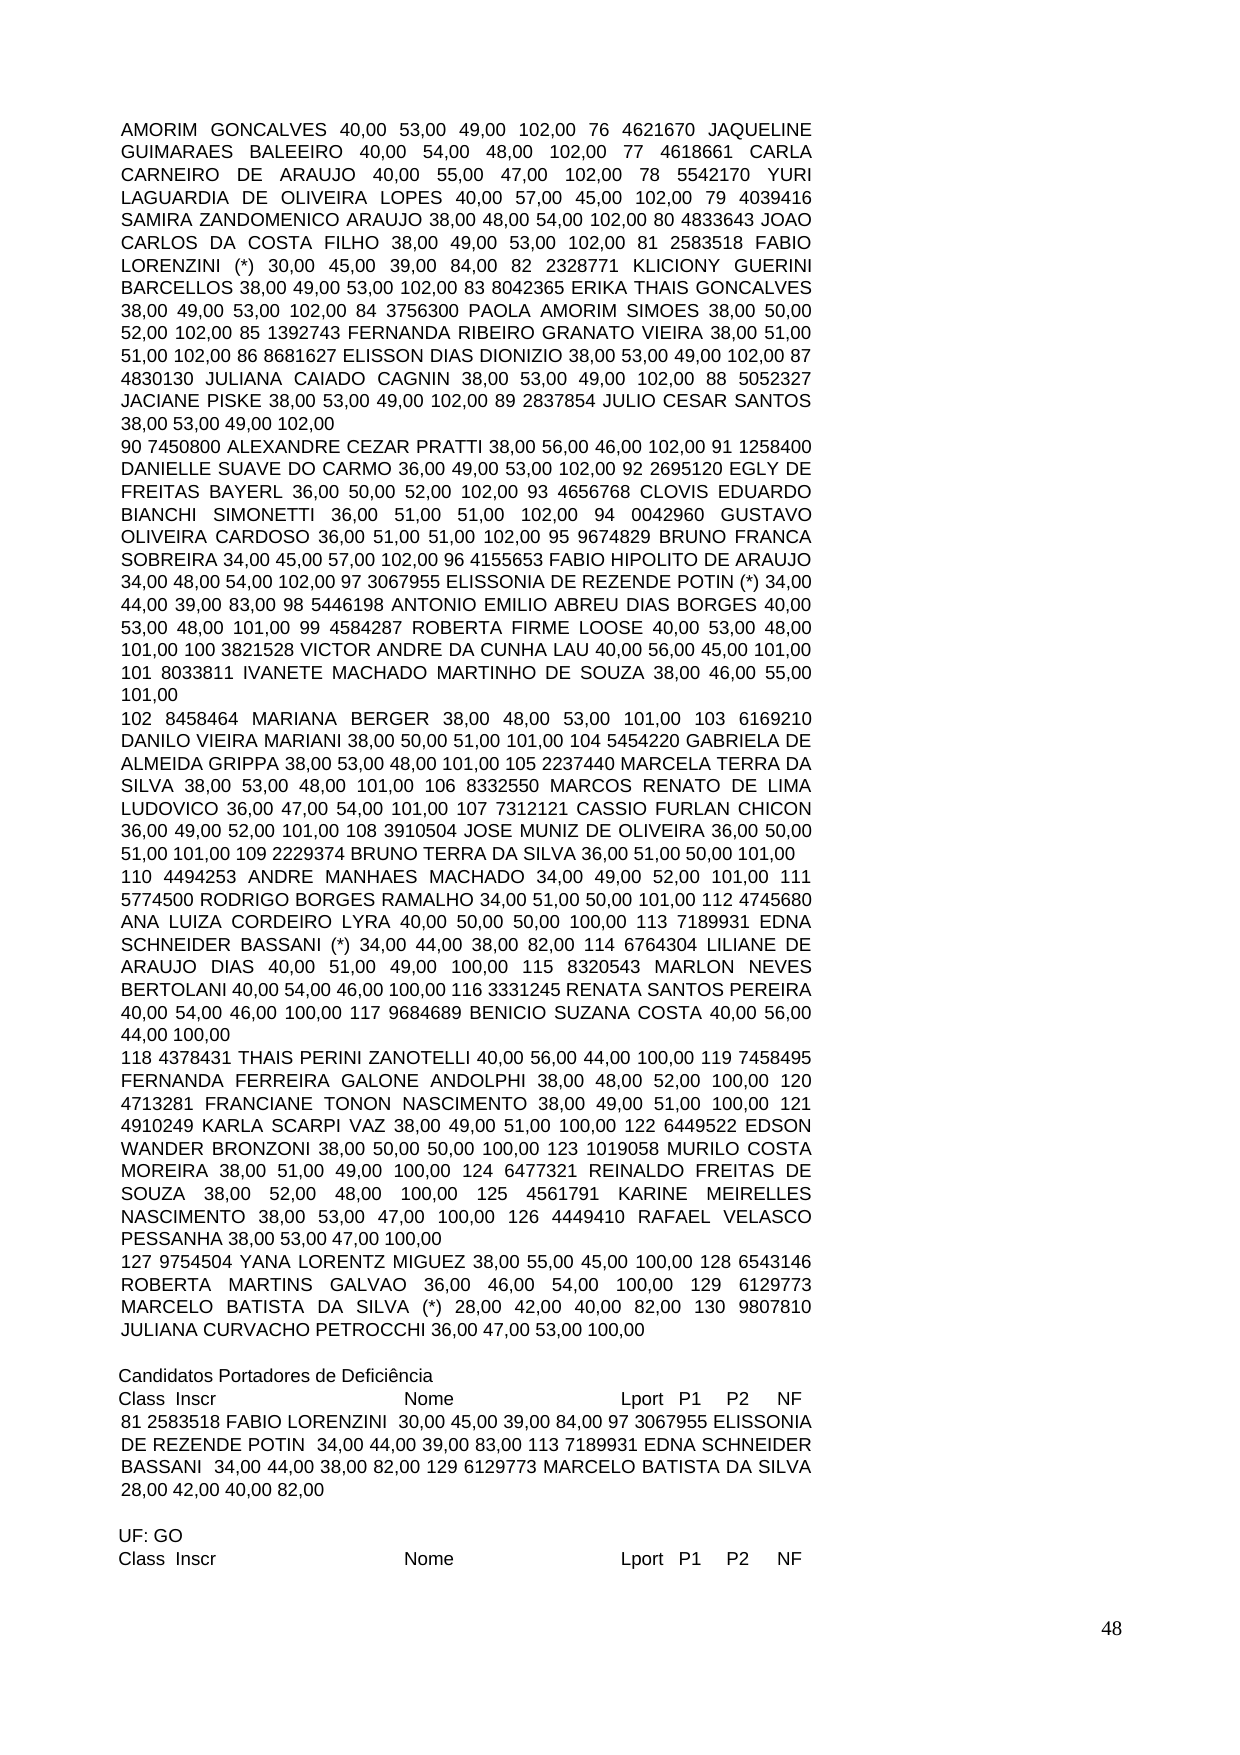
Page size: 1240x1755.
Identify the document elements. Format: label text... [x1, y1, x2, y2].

text AMORIM GONCALVES 40,00 53,00 49,00 102,00 76 4621670 JAQUELINE GUIMARAES BALEEIRO 40,00 54,00 48,00 102,00 77 4618661 CARLA CARNEIRO DE ARAUJO 40,00 55,00 47,00 102,00 78 5542170 YURI LAGUARDIA DE OLIVEIRA LOPES 40,00 57,00 45,00 102,00 79 4039416 SAMIRA ZANDOMENICO ARAUJO 38,00 48,00 54,00 102,00 80 4833643 JOAO CARLOS DA COSTA FILHO 38,00 49,00 53,00 102,00 81 2583518 FABIO LORENZINI (*) 30,00 45,00 39,00 84,00 82 2328771 KLICIONY GUERINI BARCELLOS 38,00 49,00 53,00 102,00 83 8042365 ERIKA THAIS GONCALVES 38,00 49,00 53,00 102,00 84 3756300 PAOLA AMORIM SIMOES 38,00 50,00 52,00 102,00 85 1392743 FERNANDA RIBEIRO GRANATO VIEIRA 38,00 51,00 51,00 102,00 86 8681627 ELISSON DIAS DIONIZIO 38,00 53,00 49,00 102,00 87 4830130 JULIANA CAIADO CAGNIN 38,00 53,00 49,00 102,00 88 5052327 JACIANE PISKE 38,00 53,00 49,00 102,00 89 2837854 JULIO CESAR SANTOS 38,00 53,00 49,00 102,00 [121, 119, 812, 434]
text 102 8458464 MARIANA BERGER 38,00 48,00 53,00 101,00 103 6169210 DANILO VIEIRA MARIANI 38,00 50,00 51,00 101,00 104 5454220 GABRIELA DE ALMEIDA GRIPPA 38,00 53,00 48,00 101,00 105 2237440 MARCELA TERRA DA SILVA 38,00 53,00 48,00 101,00 106 8332550 MARCOS RENATO DE LIMA LUDOVICO 36,00 47,00 54,00 101,00 107 7312121 CASSIO FURLAN CHICON 36,00 49,00 52,00 101,00 108 3910504 JOSE MUNIZ DE OLIVEIRA 36,00 50,00 51,00 101,00 109 2229374 BRUNO TERRA DA SILVA 36,00 51,00 50,00 101,00 [121, 707, 812, 864]
text 118 4378431 THAIS PERINI ZANOTELLI 40,00 56,00 44,00 100,00 119 7458495 FERNANDA FERREIRA GALONE ANDOLPHI 38,00 48,00 52,00 100,00 120 4713281 FRANCIANE TONON NASCIMENTO 38,00 49,00 51,00 100,00 121 4910249 KARLA SCARPI VAZ 38,00 49,00 51,00 100,00 122 6449522 EDSON WANDER BRONZONI 38,00 50,00 50,00 100,00 123 1019058 MURILO COSTA MOREIRA 38,00 51,00 49,00 100,00 124 6477321 REINALDO FREITAS DE SOUZA 38,00 52,00 48,00 100,00 125 4561791 KARINE MEIRELLES NASCIMENTO 38,00 53,00 47,00 100,00 126 4449410 RAFAEL VELASCO PESSANHA 38,00 53,00 47,00 100,00 [121, 1047, 812, 1249]
text 110 4494253 ANDRE MANHAES MACHADO 34,00 49,00 52,00 101,00 111 5774500 RODRIGO BORGES RAMALHO 34,00 51,00 50,00 101,00 112 4745680 ANA LUIZA CORDEIRO LYRA 40,00 50,00 50,00 100,00 113 7189931 EDNA SCHNEIDER BASSANI (*) 34,00 44,00 38,00 82,00 114 6764304 LILIANE DE ARAUJO DIAS 40,00 51,00 49,00 100,00 115 8320543 MARLON NEVES BERTOLANI 40,00 54,00 46,00 100,00 116 3331245 RENATA SANTOS PEREIRA 40,00 54,00 46,00 100,00 117 9684689 BENICIO SUZANA COSTA 40,00 56,00 44,00 100,00 [121, 866, 812, 1046]
text Class Inscr Nome Lport P1 P2 NF [118, 1548, 826, 1569]
text Class Inscr Nome Lport P1 P2 NF [118, 1388, 826, 1409]
text Candidatos Portadores de Deficiência [118, 1365, 826, 1386]
text UF: GO [118, 1525, 826, 1546]
text 81 2583518 FABIO LORENZINI 30,00 45,00 39,00 84,00 97 3067955 ELISSONIA DE REZENDE POTIN 34,00 44,00 39,00 83,00 113 7189931 EDNA SCHNEIDER BASSANI 34,00 44,00 38,00 82,00 129 6129773 MARCELO BATISTA DA SILVA 28,00 42,00 40,00 82,00 [121, 1411, 812, 1500]
text 90 7450800 ALEXANDRE CEZAR PRATTI 38,00 56,00 46,00 102,00 91 1258400 DANIELLE SUAVE DO CARMO 36,00 49,00 53,00 102,00 92 2695120 EGLY DE FREITAS BAYERL 36,00 50,00 52,00 102,00 93 4656768 CLOVIS EDUARDO BIANCHI SIMONETTI 36,00 51,00 51,00 102,00 94 0042960 GUSTAVO OLIVEIRA CARDOSO 36,00 51,00 51,00 102,00 95 9674829 BRUNO FRANCA SOBREIRA 34,00 45,00 57,00 102,00 96 4155653 FABIO HIPOLITO DE ARAUJO 34,00 48,00 54,00 102,00 97 3067955 ELISSONIA DE REZENDE POTIN (*) 34,00 44,00 39,00 83,00 98 5446198 ANTONIO EMILIO ABREU DIAS BORGES 40,00 53,00 48,00 101,00 99 4584287 ROBERTA FIRME LOOSE 40,00 53,00 48,00 101,00 100 3821528 VICTOR ANDRE DA CUNHA LAU 40,00 56,00 45,00 101,00 101 8033811 IVANETE MACHADO MARTINHO DE SOUZA 38,00 46,00 55,00 101,00 [121, 436, 812, 706]
text 127 9754504 YANA LORENTZ MIGUEZ 38,00 55,00 45,00 100,00 128 6543146 ROBERTA MARTINS GALVAO 36,00 46,00 54,00 100,00 129 6129773 MARCELO BATISTA DA SILVA (*) 28,00 42,00 40,00 82,00 130 9807810 JULIANA CURVACHO PETROCCHI 36,00 47,00 53,00 100,00 [121, 1251, 812, 1340]
